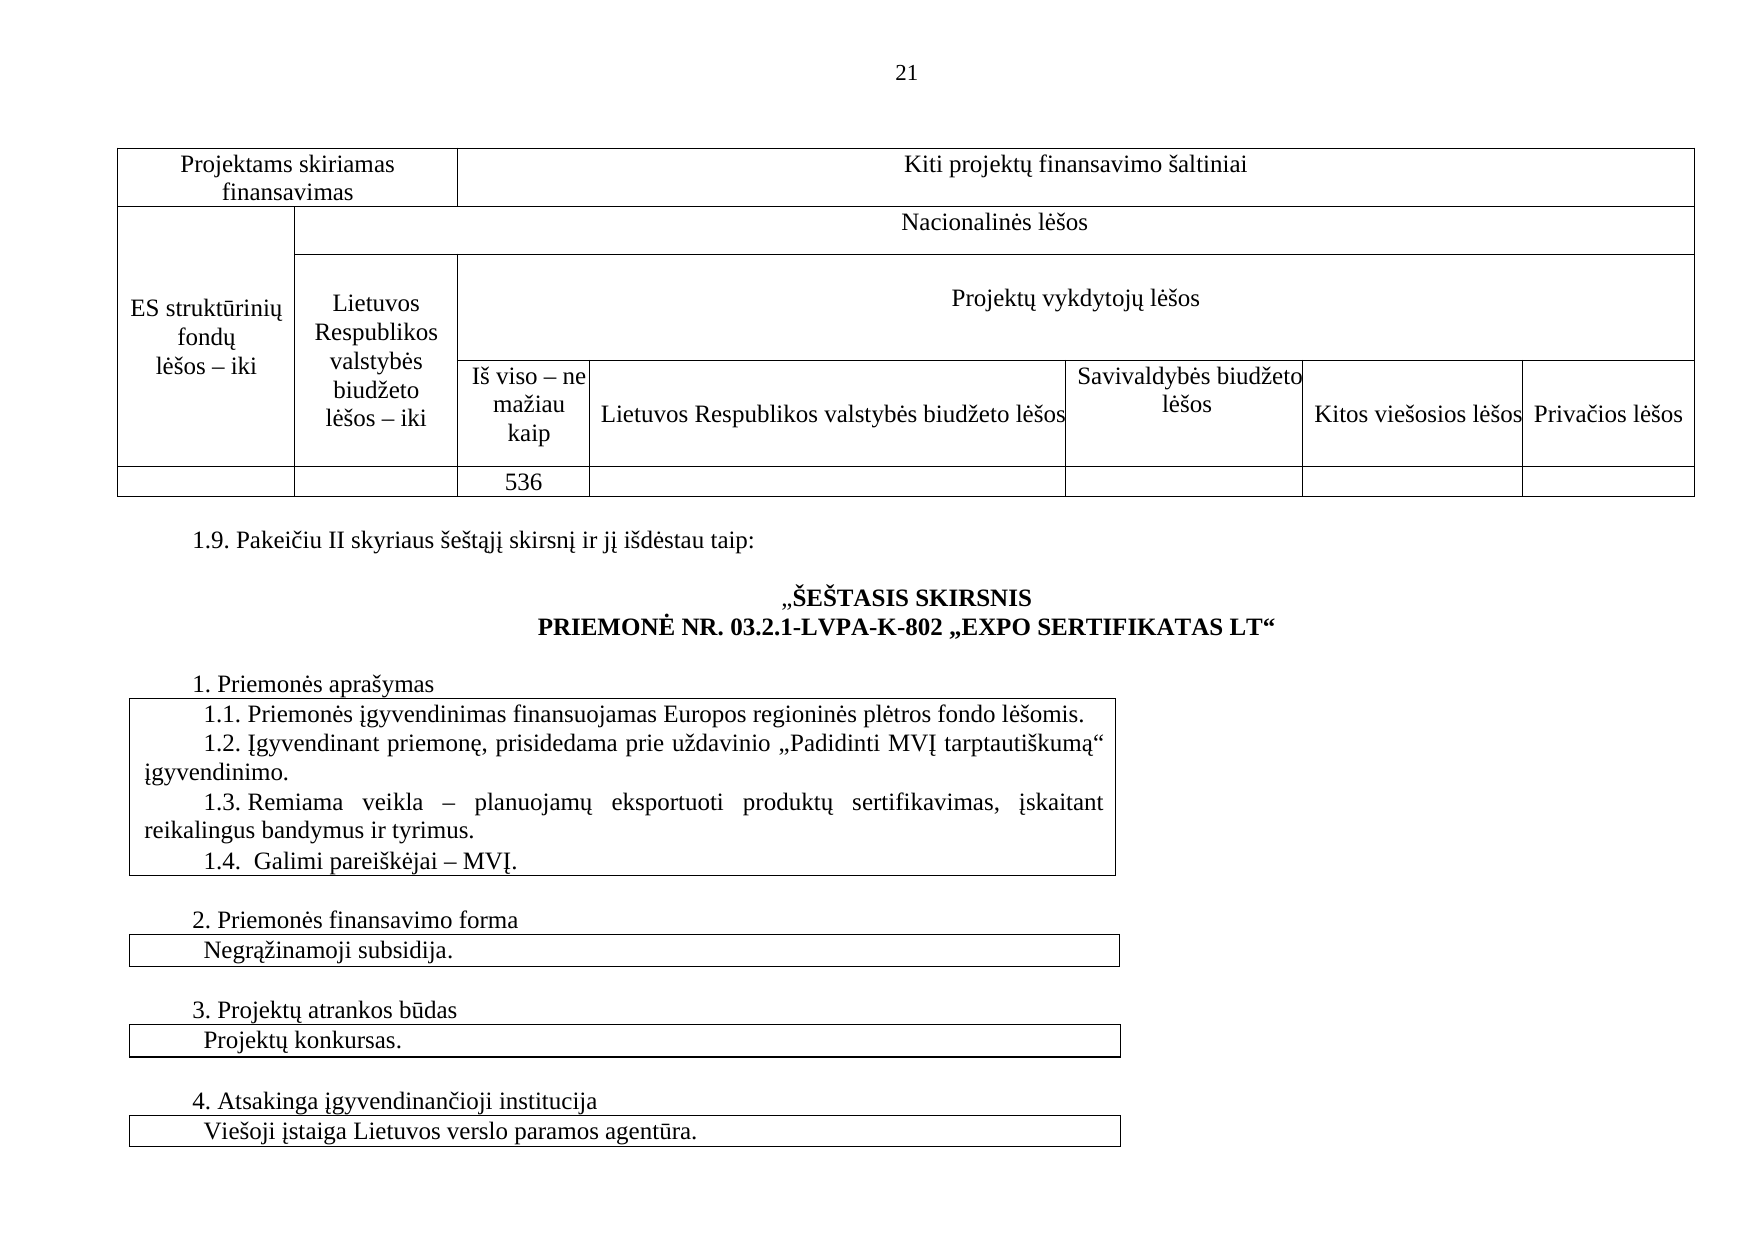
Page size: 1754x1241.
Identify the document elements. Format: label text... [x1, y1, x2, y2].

table_cell ES struktūrinių fondų lėšos – iki [118, 207, 294, 466]
text PRIEMONĖ NR. 03.2.1-LVPA-K-802 „EXPO SERTIFIKATAS LT“ [118, 612, 1695, 641]
table_cell 536 [458, 467, 589, 496]
table_cell [590, 467, 1065, 496]
table_cell Kitos viešosios lėšos [1303, 361, 1522, 466]
text 4. Atsakinga įgyvendinančioji institucija [118, 1086, 1695, 1115]
table_header Projektų konkursas. [130, 1025, 1120, 1056]
table_cell [1303, 467, 1522, 496]
text „ŠEŠTASIS SKIRSNIS [118, 583, 1695, 612]
table_cell [118, 467, 294, 496]
text 1.9. Pakeičiu II skyriaus šeštąjį skirsnį ir jį išdėstau taip: [118, 526, 1695, 554]
table_cell 1.2. Įgyvendinant priemonę, prisidedama prie uždavinio „Padidinti MVĮ tarptautiškumą“ įgyvendinimo. [130, 728, 1115, 787]
table_cell Nacionalinės lėšos [295, 207, 1694, 253]
table_cell Iš viso – ne mažiau kaip [458, 361, 589, 466]
table_header 1.1. Priemonės įgyvendinimas finansuojamas Europos regioninės plėtros fondo lėšomis. [130, 699, 1115, 728]
text 2. Priemonės finansavimo forma [118, 905, 1695, 934]
table_cell [1523, 467, 1694, 496]
table_cell Privačios lėšos [1523, 361, 1694, 466]
text 1. Priemonės aprašymas [118, 669, 1695, 698]
table_cell [1066, 467, 1302, 496]
table_cell 1.3. Remiama veikla – planuojamų eksportuoti produktų sertifikavimas, įskaitant reikalingus bandymus ir tyrimus. [130, 787, 1115, 846]
table_header Negrąžinamoji subsidija. [130, 935, 1119, 966]
table_header Kiti projektų finansavimo šaltiniai [458, 149, 1694, 206]
table_cell Projektų vykdytojų lėšos [458, 255, 1694, 360]
table_header Viešoji įstaiga Lietuvos verslo paramos agentūra. [130, 1116, 1120, 1146]
table_cell 1.4. Galimi pareiškėjai – MVĮ. [130, 846, 1115, 875]
text 3. Projektų atrankos būdas [118, 996, 1695, 1024]
table_cell Savivaldybės biudžeto lėšos [1066, 361, 1302, 466]
table_cell Lietuvos Respublikos valstybės biudžeto lėšos – iki [295, 255, 457, 466]
table_header Projektams skiriamas finansavimas [118, 149, 457, 206]
table_cell [295, 467, 457, 496]
table_cell Lietuvos Respublikos valstybės biudžeto lėšos [590, 361, 1065, 466]
